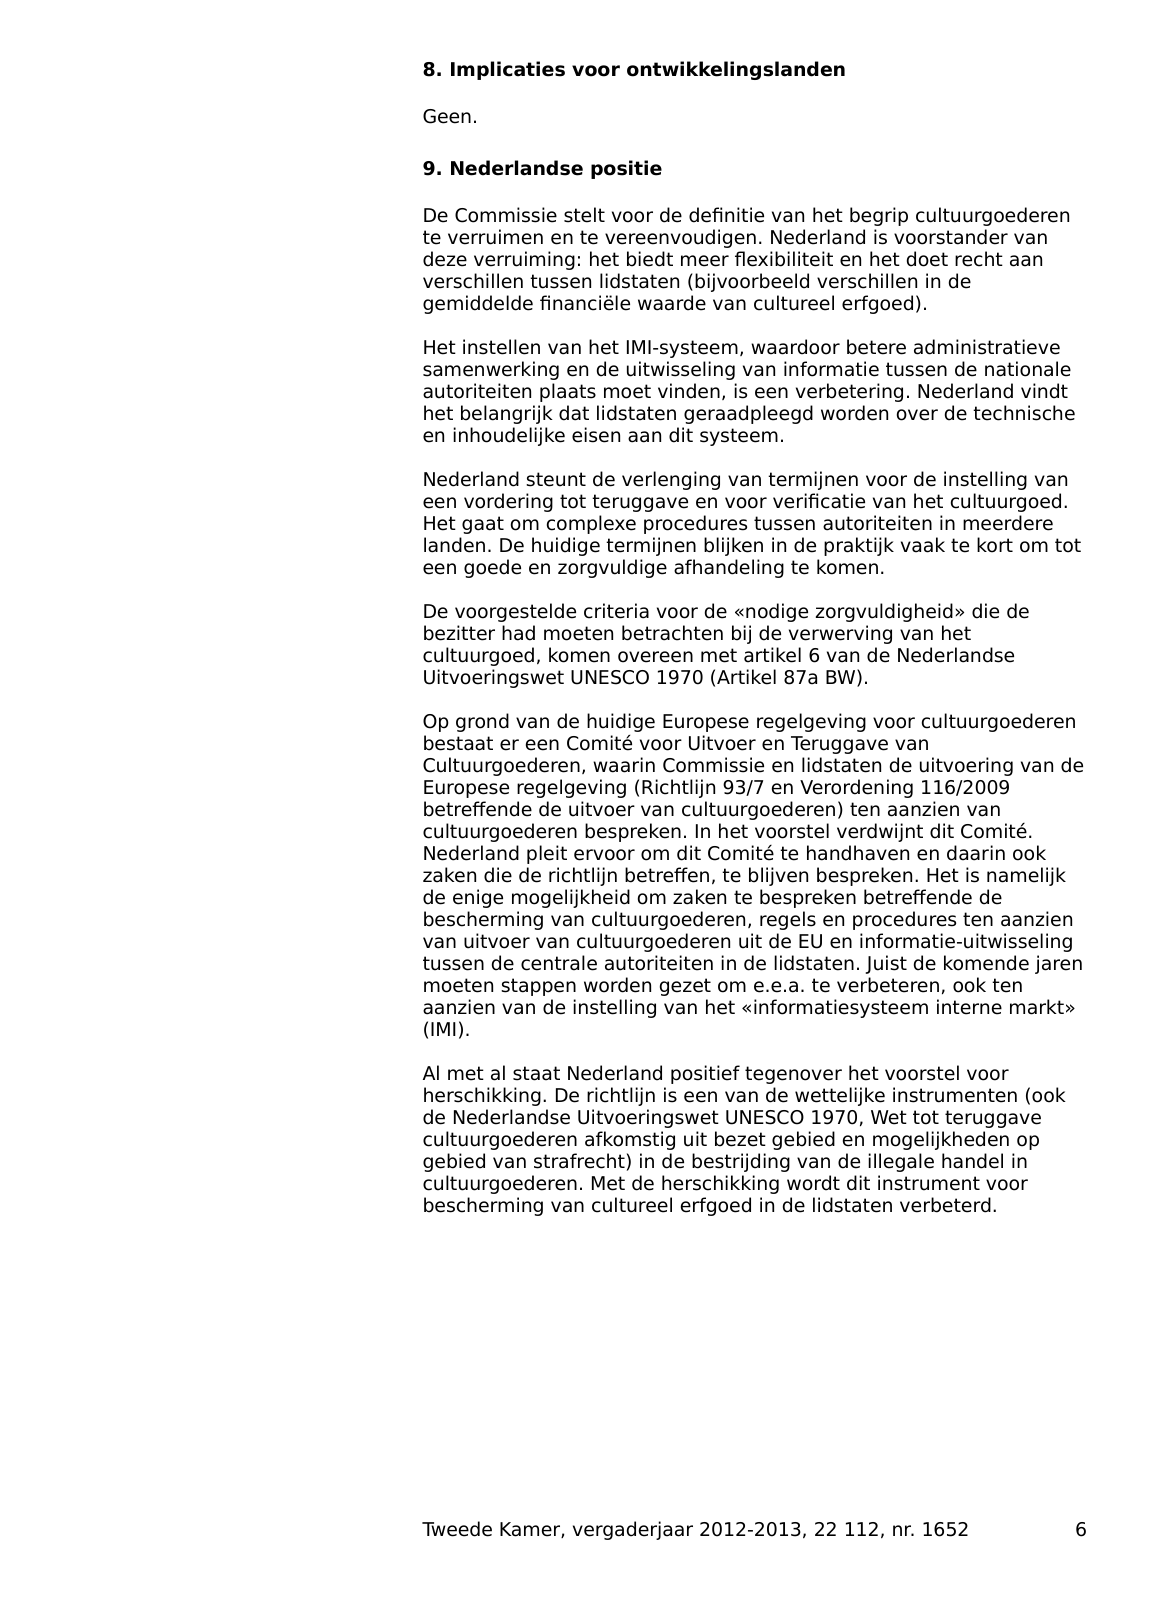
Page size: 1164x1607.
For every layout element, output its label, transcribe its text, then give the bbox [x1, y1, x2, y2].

text De voorgestelde criteria voor de «nodige zorgvuldigheid» die de bezitter had moeten betrachten bij de verwerving van het cultuurgoed, komen overeen met artikel 6 van de Nederlandse Uitvoeringswet UNESCO 1970 (Artikel 87a BW). [422, 601, 1087, 689]
text De Commissie stelt voor de definitie van het begrip cultuurgoederen te verruimen en te vereenvoudigen. Nederland is voorstander van deze verruiming: het biedt meer flexibiliteit en het doet recht aan verschillen tussen lidstaten (bijvoorbeeld verschillen in de gemiddelde financiële waarde van cultureel erfgoed). [422, 205, 1087, 315]
subtitle 8. Implicaties voor ontwikkelingslanden [422, 59, 1087, 81]
subtitle 9. Nederlandse positie [422, 158, 1087, 180]
text Het instellen van het IMI-systeem, waardoor betere administratieve samenwerking en de uitwisseling van informatie tussen de nationale autoriteiten plaats moet vinden, is een verbetering. Nederland vindt het belangrijk dat lidstaten geraadpleegd worden over de technische en inhoudelijke eisen aan dit systeem. [422, 337, 1087, 447]
text Al met al staat Nederland positief tegenover het voorstel voor herschikking. De richtlijn is een van de wettelijke instrumenten (ook de Nederlandse Uitvoeringswet UNESCO 1970, Wet tot teruggave cultuurgoederen afkomstig uit bezet gebied en mogelijkheden op gebied van strafrecht) in de bestrijding van de illegale handel in cultuurgoederen. Met de herschikking wordt dit instrument voor bescherming van cultureel erfgoed in de lidstaten verbeterd. [422, 1063, 1087, 1217]
text Geen. [422, 106, 1087, 128]
text Op grond van de huidige Europese regelgeving voor cultuurgoederen bestaat er een Comité voor Uitvoer en Teruggave van Cultuurgoederen, waarin Commissie en lidstaten de uitvoering van de Europese regelgeving (Richtlijn 93/7 en Verordening 116/2009 betreffende de uitvoer van cultuurgoederen) ten aanzien van cultuurgoederen bespreken. In het voorstel verdwijnt dit Comité. Nederland pleit ervoor om dit Comité te handhaven en daarin ook zaken die de richtlijn betreffen, te blijven bespreken. Het is namelijk de enige mogelijkheid om zaken te bespreken betreffende de bescherming van cultuurgoederen, regels en procedures ten aanzien van uitvoer van cultuurgoederen uit de EU en informatie-uitwisseling tussen de centrale autoriteiten in de lidstaten. Juist de komende jaren moeten stappen worden gezet om e.e.a. te verbeteren, ook ten aanzien van de instelling van het «informatiesysteem interne markt» (IMI). [422, 711, 1087, 1041]
text Nederland steunt de verlenging van termijnen voor de instelling van een vordering tot teruggave en voor verificatie van het cultuurgoed. Het gaat om complexe procedures tussen autoriteiten in meerdere landen. De huidige termijnen blijken in de praktijk vaak te kort om tot een goede en zorgvuldige afhandeling te komen. [422, 469, 1087, 579]
